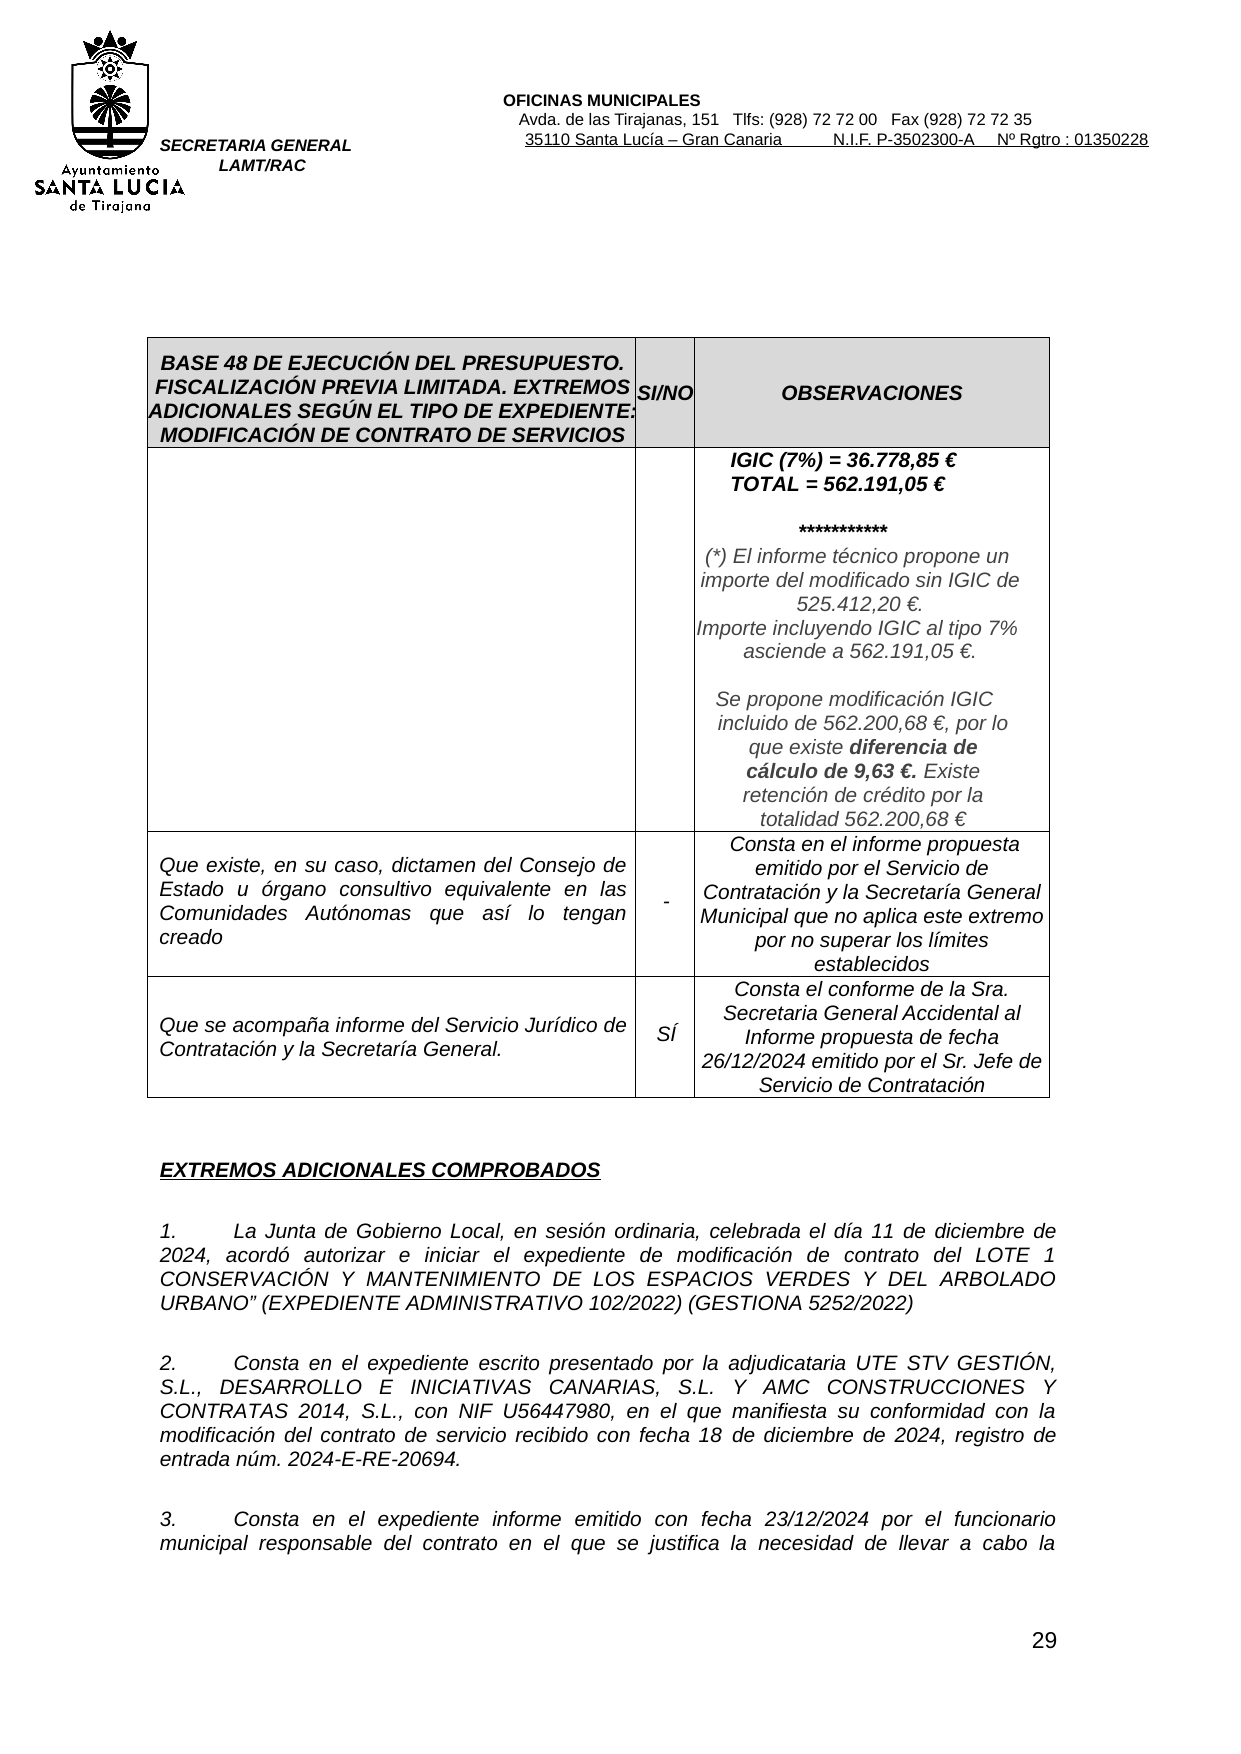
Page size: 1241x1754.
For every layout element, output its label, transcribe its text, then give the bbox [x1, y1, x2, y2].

list Consta en el expediente informe emitido con fecha 23/12/2024 por el funcionario municipal responsable del contrato en el que se justifica la necesidad de llevar a cabo la [159, 1507, 1057, 1555]
list Consta en el expediente escrito presentado por la adjudicataria UTE STV GESTIÓN, S.L., DESARROLLO E INICIATIVAS CANARIAS, S.L. Y AMC CONSTRUCCIONES Y CONTRATAS 2014, S.L., con NIF U56447980, en el que manifiesta su conformidad con la modificación del contrato de servicio recibido con fecha 18 de diciembre de 2024, registro de entrada núm. 2024-E-RE-20694. [159, 1351, 1057, 1471]
table_header BASE 48 DE EJECUCIÓN DEL PRESUPUESTO. FISCALIZACIÓN PREVIA LIMITADA. EXTREMOS ADICIONALES SEGÚN EL TIPO DE EXPEDIENTE: MODIFICACIÓN DE CONTRATO DE SERVICIOS [148, 338, 635, 447]
text EXTREMOS ADICIONALES COMPROBADOS [159, 1158, 1057, 1182]
table_cell La Cláusula 33 del PCAP establece la posibilidad de modificar hasta un máximo del veinte por ciento, 20%, del precio inicial, por cualquiera de las siguientes causas: Aumento o reducción de la superficie objeto de mantenimiento del Lote 1. Modificaciones consistentes en aumentar, reducir o modificar las prestaciones de mantenimiento del Lote 1 ***** Consta en el informe emitido por el Técnico Municipal responsable del contato con fecha 23/12/2024 detalle de modificación propuesta en los siguientes términos: A) Prevista en el PCAP Aumento de superficie Importe 229.988,94 € (*) No supera 20 % de precio inicial sin IGIC que asciende a 1.490.531,07 €. B) Modificación conforme 205.2.a) de la LCSP Cuadrilla tardes y fines de semana Importe 295.423,26 € *) No supera 50 % de precio inicial sin IGIC que asciende a 1.490.531,07 €. ******** IMPORTE (A+B) = 525.412,20 € IGIC (7%) = 36.778,85 € TOTAL = 562.191,05 € *********** (*) El informe técnico propone un importe del modificado sin IGIC de 525.412,20 €. Importe incluyendo IGIC al tipo 7% asciende a 562.191,05 €. Se propone modificación IGIC incluido de 562.200,68 €, por lo que existe diferencia de cálculo de 9,63 €. Existe retención de crédito por la totalidad 562.200,68 € [695, 448, 1049, 831]
table_header OBSERVACIONES [695, 338, 1049, 447]
table_cell - [636, 832, 694, 976]
picture [6, 0, 213, 239]
table_cell Que existe, en su caso, dictamen del Consejo de Estado u órgano consultivo equivalente en las Comunidades Autónomas que así lo tengan creado [148, 832, 635, 976]
table_cell [148, 448, 635, 831]
list La Junta de Gobierno Local, en sesión ordinaria, celebrada el día 11 de diciembre de 2024, acordó autorizar e iniciar el expediente de modificación de contrato del LOTE 1 CONSERVACIÓN Y MANTENIMIENTO DE LOS ESPACIOS VERDES Y DEL ARBOLADO URBANO” (EXPEDIENTE ADMINISTRATIVO 102/2022) (GESTIONA 5252/2022) [159, 1218, 1057, 1314]
table_header SI/NO [636, 338, 694, 447]
table_cell Que se acompaña informe del Servicio Jurídico de Contratación y la Secretaría General. [148, 977, 635, 1097]
table_cell Sí [636, 448, 694, 831]
table_cell SÍ [636, 977, 694, 1097]
table_cell Consta el conforme de la Sra. Secretaria General Accidental al Informe propuesta de fecha 26/12/2024 emitido por el Sr. Jefe de Servicio de Contratación [695, 977, 1049, 1097]
table_cell Consta en el informe propuesta emitido por el Servicio de Contratación y la Secretaría General Municipal que no aplica este extremo por no superar los límites establecidos [695, 832, 1049, 976]
